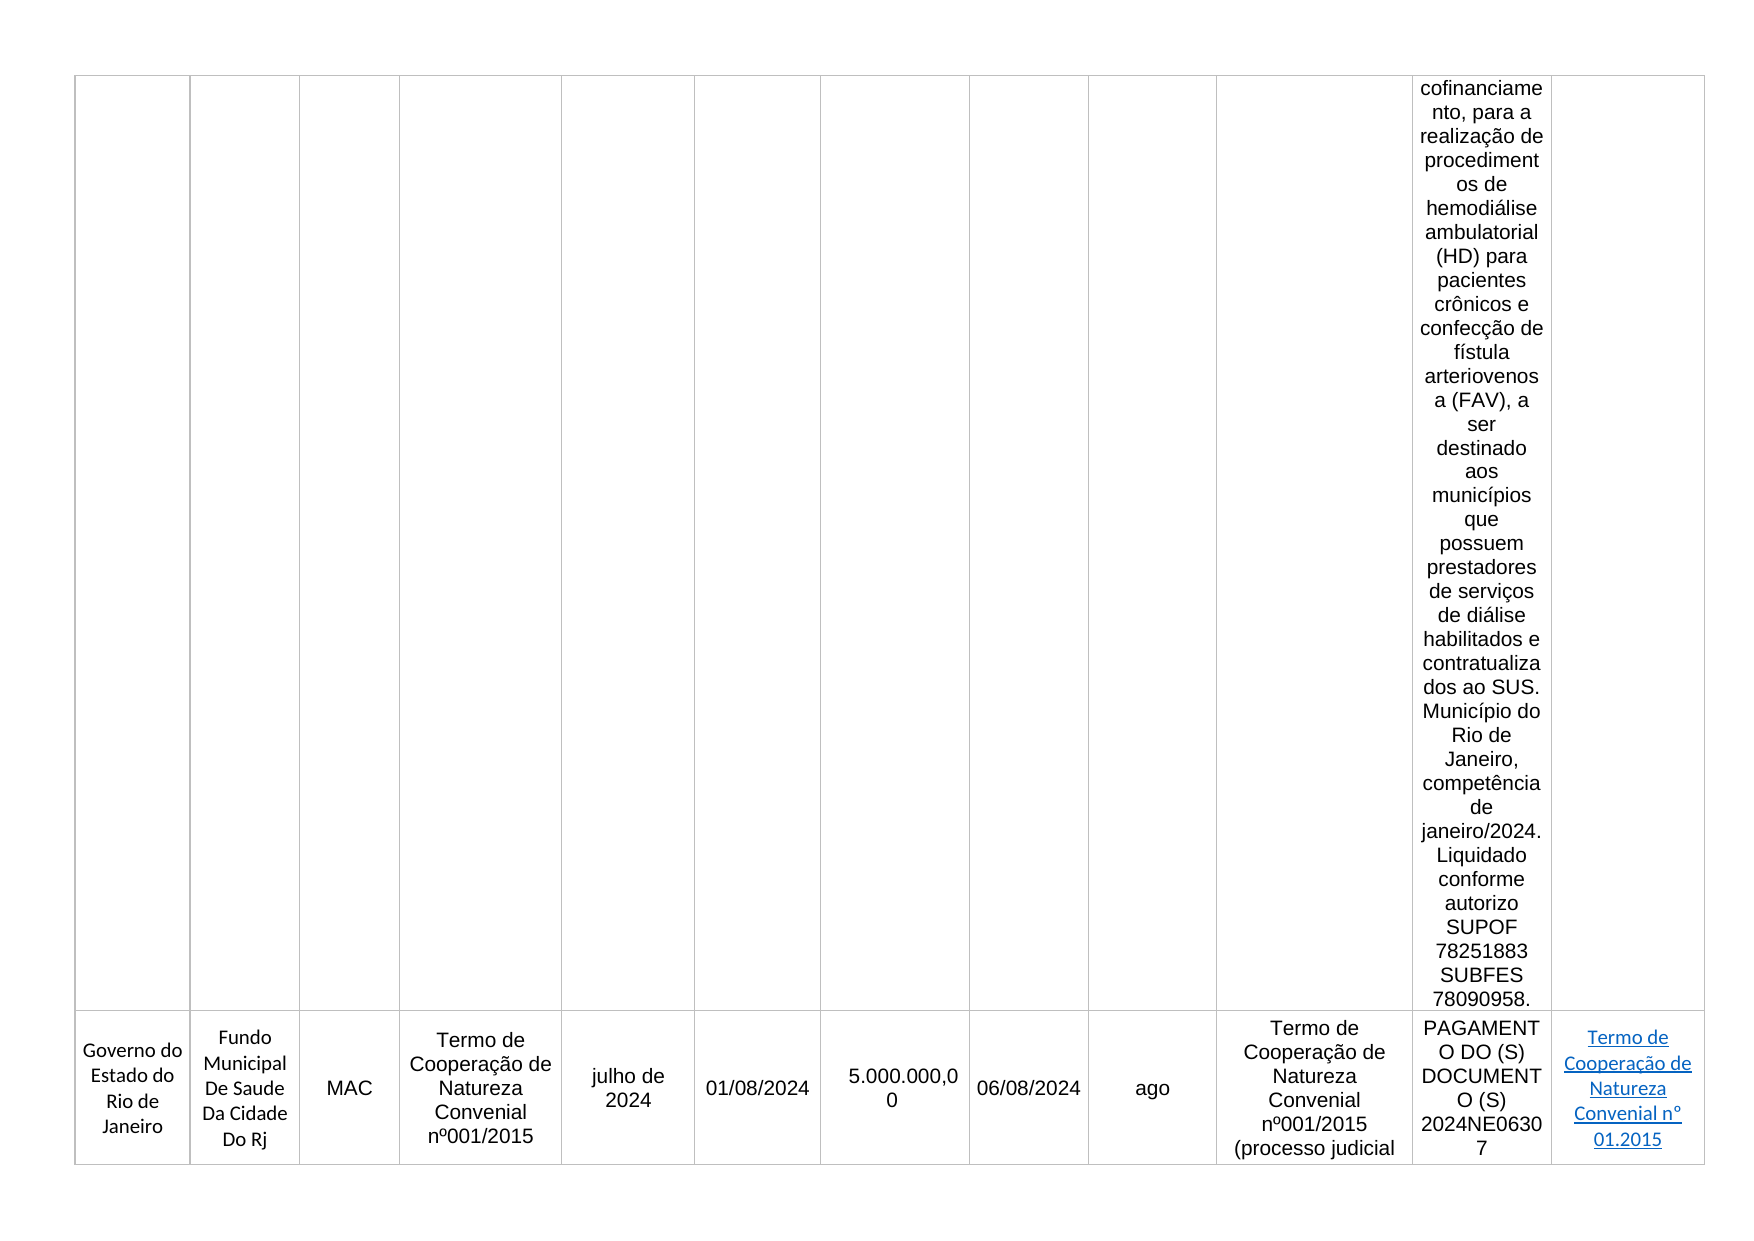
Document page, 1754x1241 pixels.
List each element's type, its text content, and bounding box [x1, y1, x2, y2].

table_cell [191, 76, 299, 1010]
table_cell Termo de Cooperação de Natureza Convenial nº001/2015 [400, 1011, 561, 1164]
table_cell [1089, 76, 1216, 1010]
table_cell julho de 2024 [562, 1011, 694, 1164]
table_cell Governo do Estado do Rio de Janeiro [76, 1011, 189, 1164]
table_cell [400, 76, 561, 1010]
table_cell [970, 76, 1088, 1010]
table_cell Fundo Municipal De Saude Da Cidade Do Rj [191, 1011, 299, 1164]
table_cell 5.000.000,00 [821, 1011, 969, 1164]
table_cell MAC [300, 1011, 399, 1164]
table_cell 06/08/2024 [970, 1011, 1088, 1164]
table_cell [695, 76, 820, 1010]
table_cell [76, 76, 189, 1010]
table_cell 01/08/2024 [695, 1011, 820, 1164]
table_cell [1552, 76, 1704, 1010]
table_cell [821, 76, 969, 1010]
table_cell Termo de Cooperação de Natureza Convenial nº 01.2015 [1552, 1011, 1704, 1164]
table_cell PAGAMENTO DO (S) DOCUMENTO (S) 2024NE06307 [1413, 1011, 1551, 1164]
table_cell [562, 76, 694, 1010]
table_cell [300, 76, 399, 1010]
table_cell Termo de Cooperação de Natureza Convenial nº001/2015 (processo judicial [1217, 1011, 1412, 1164]
table_cell cofinanciamento, para a realização de procedimentos de hemodiálise ambulatorial (HD) para pacientes crônicos e confecção de fístula arteriovenosa (FAV), a ser destinado aos municípios que possuem prestadores de serviços de diálise habilitados e contratualizados ao SUS. Município do Rio de Janeiro, competência de janeiro/2024. Liquidado conforme autorizo SUPOF 78251883 SUBFES 78090958. [1413, 76, 1551, 1010]
table_cell ago [1089, 1011, 1216, 1164]
table_cell [1217, 76, 1412, 1010]
